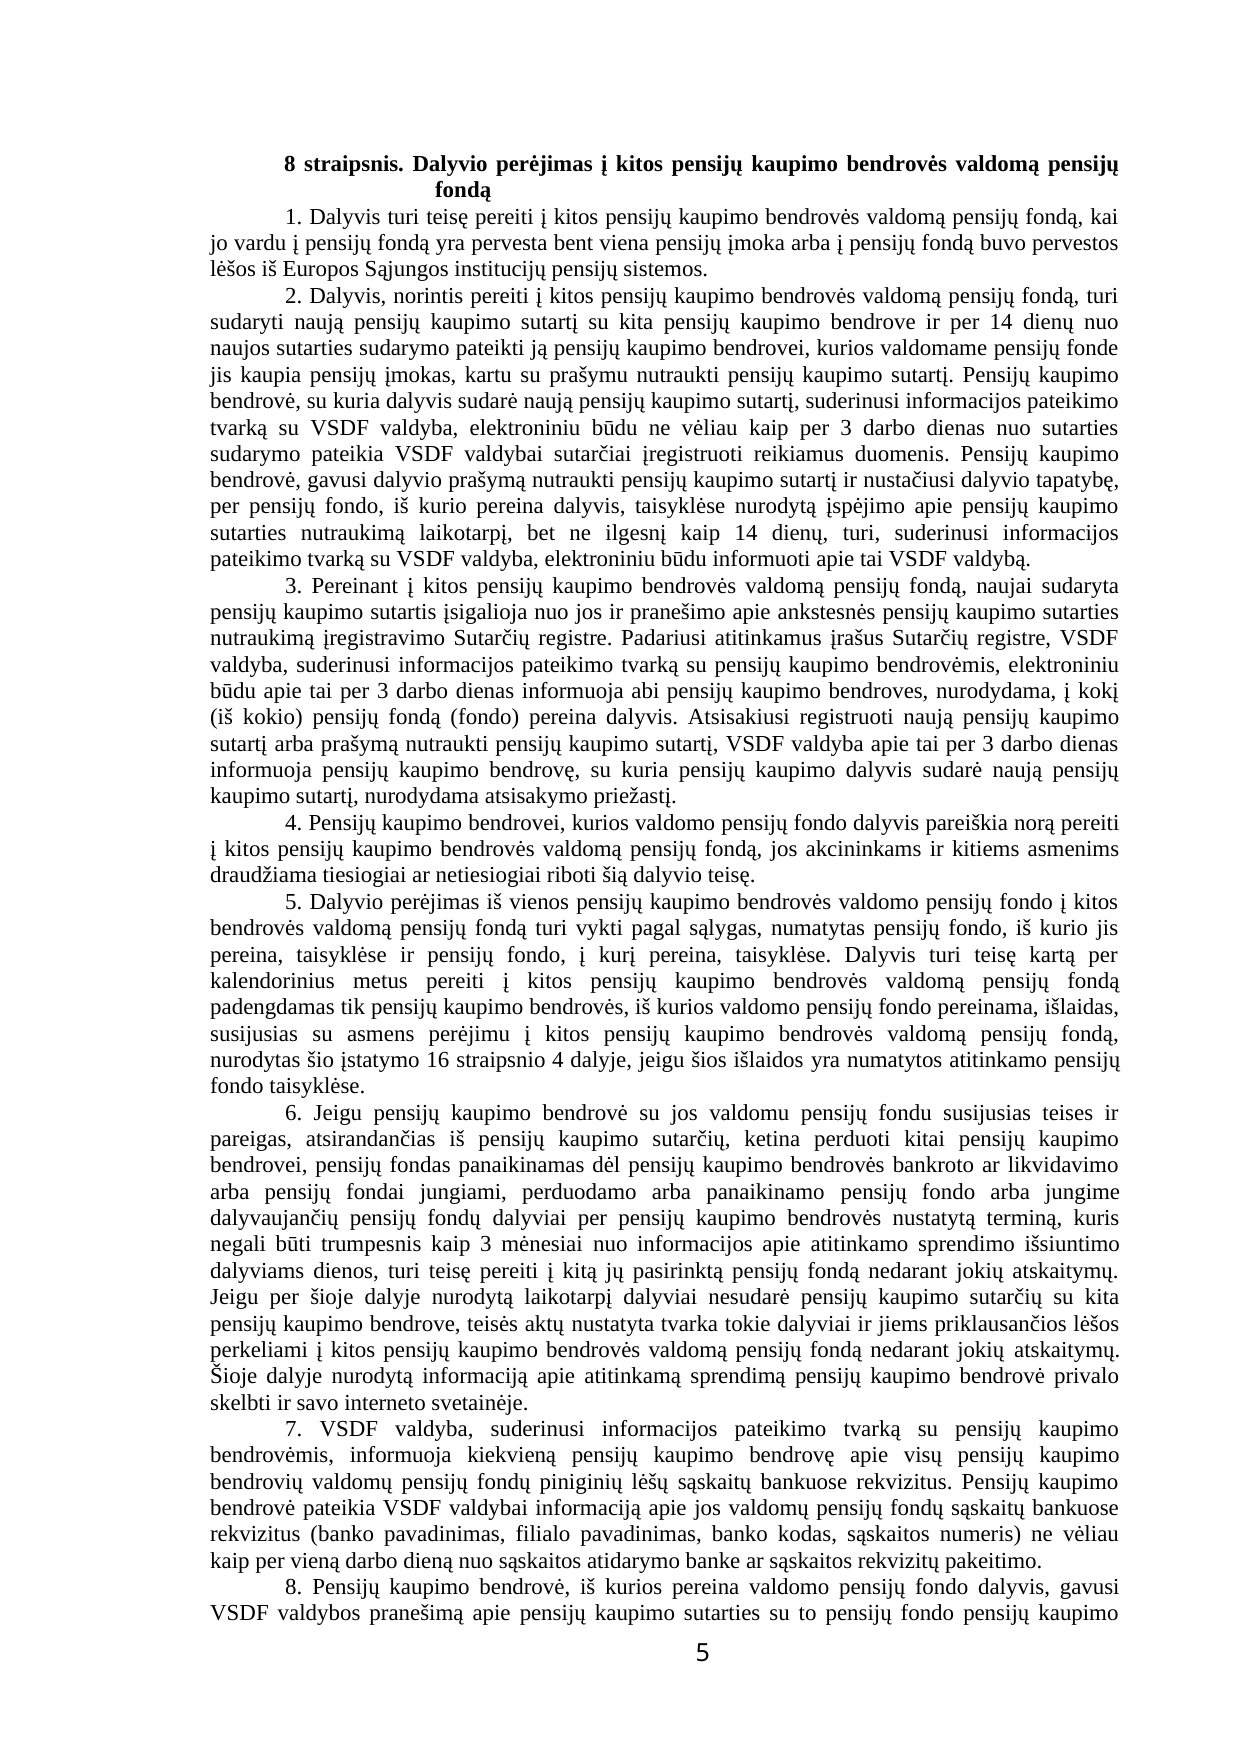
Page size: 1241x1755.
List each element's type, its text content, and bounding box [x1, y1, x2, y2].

text 8. Pensijų kaupimo bendrovė, iš kurios pereina valdomo pensijų fondo dalyvis, gavusi VSDF valdybos pranešimą apie pensijų kaupimo sutarties su to pensijų fondo pensijų kaupimo [210, 1573, 1120, 1626]
text 4. Pensijų kaupimo bendrovei, kurios valdomo pensijų fondo dalyvis pareiškia norą pereiti į kitos pensijų kaupimo bendrovės valdomą pensijų fondą, jos akcininkams ir kitiems asmenims draudžiama tiesiogiai ar netiesiogiai riboti šią dalyvio teisę. [210, 809, 1120, 888]
text 1. Dalyvis turi teisę pereiti į kitos pensijų kaupimo bendrovės valdomą pensijų fondą, kai jo vardu į pensijų fondą yra pervesta bent viena pensijų įmoka arba į pensijų fondą buvo pervestos lėšos iš Europos Sąjungos institucijų pensijų sistemos. [210, 203, 1120, 282]
text 7. VSDF valdyba, suderinusi informacijos pateikimo tvarką su pensijų kaupimo bendrovėmis, informuoja kiekvieną pensijų kaupimo bendrovę apie visų pensijų kaupimo bendrovių valdomų pensijų fondų piniginių lėšų sąskaitų bankuose rekvizitus. Pensijų kaupimo bendrovė pateikia VSDF valdybai informaciją apie jos valdomų pensijų fondų sąskaitų bankuose rekvizitus (banko pavadinimas, filialo pavadinimas, banko kodas, sąskaitos numeris) ne vėliau kaip per vieną darbo dieną nuo sąskaitos atidarymo banke ar sąskaitos rekvizitų pakeitimo. [210, 1415, 1120, 1573]
text 3. Pereinant į kitos pensijų kaupimo bendrovės valdomą pensijų fondą, naujai sudaryta pensijų kaupimo sutartis įsigalioja nuo jos ir pranešimo apie ankstesnės pensijų kaupimo sutarties nutraukimą įregistravimo Sutarčių registre. Padariusi atitinkamus įrašus Sutarčių registre, VSDF valdyba, suderinusi informacijos pateikimo tvarką su pensijų kaupimo bendrovėmis, elektroniniu būdu apie tai per 3 darbo dienas informuoja abi pensijų kaupimo bendroves, nurodydama, į kokį (iš kokio) pensijų fondą (fondo) pereina dalyvis. Atsisakiusi registruoti naują pensijų kaupimo sutartį arba prašymą nutraukti pensijų kaupimo sutartį, VSDF valdyba apie tai per 3 darbo dienas informuoja pensijų kaupimo bendrovę, su kuria pensijų kaupimo dalyvis sudarė naują pensijų kaupimo sutartį, nurodydama atsisakymo priežastį. [210, 572, 1120, 809]
text 2. Dalyvis, norintis pereiti į kitos pensijų kaupimo bendrovės valdomą pensijų fondą, turi sudaryti naują pensijų kaupimo sutartį su kita pensijų kaupimo bendrove ir per 14 dienų nuo naujos sutarties sudarymo pateikti ją pensijų kaupimo bendrovei, kurios valdomame pensijų fonde jis kaupia pensijų įmokas, kartu su prašymu nutraukti pensijų kaupimo sutartį. Pensijų kaupimo bendrovė, su kuria dalyvis sudarė naują pensijų kaupimo sutartį, suderinusi informacijos pateikimo tvarką su VSDF valdyba, elektroniniu būdu ne vėliau kaip per 3 darbo dienas nuo sutarties sudarymo pateikia VSDF valdybai sutarčiai įregistruoti reikiamus duomenis. Pensijų kaupimo bendrovė, gavusi dalyvio prašymą nutraukti pensijų kaupimo sutartį ir nustačiusi dalyvio tapatybę, per pensijų fondo, iš kurio pereina dalyvis, taisyklėse nurodytą įspėjimo apie pensijų kaupimo sutarties nutraukimą laikotarpį, bet ne ilgesnį kaip 14 dienų, turi, suderinusi informacijos pateikimo tvarką su VSDF valdyba, elektroniniu būdu informuoti apie tai VSDF valdybą. [210, 282, 1120, 572]
text 6. Jeigu pensijų kaupimo bendrovė su jos valdomu pensijų fondu susijusias teises ir pareigas, atsirandančias iš pensijų kaupimo sutarčių, ketina perduoti kitai pensijų kaupimo bendrovei, pensijų fondas panaikinamas dėl pensijų kaupimo bendrovės bankroto ar likvidavimo arba pensijų fondai jungiami, perduodamo arba panaikinamo pensijų fondo arba jungime dalyvaujančių pensijų fondų dalyviai per pensijų kaupimo bendrovės nustatytą terminą, kuris negali būti trumpesnis kaip 3 mėnesiai nuo informacijos apie atitinkamo sprendimo išsiuntimo dalyviams dienos, turi teisę pereiti į kitą jų pasirinktą pensijų fondą nedarant jokių atskaitymų. Jeigu per šioje dalyje nurodytą laikotarpį dalyviai nesudarė pensijų kaupimo sutarčių su kita pensijų kaupimo bendrove, teisės aktų nustatyta tvarka tokie dalyviai ir jiems priklausančios lėšos perkeliami į kitos pensijų kaupimo bendrovės valdomą pensijų fondą nedarant jokių atskaitymų. Šioje dalyje nurodytą informaciją apie atitinkamą sprendimą pensijų kaupimo bendrovė privalo skelbti ir savo interneto svetainėje. [210, 1099, 1120, 1415]
text 5. Dalyvio perėjimas iš vienos pensijų kaupimo bendrovės valdomo pensijų fondo į kitos bendrovės valdomą pensijų fondą turi vykti pagal sąlygas, numatytas pensijų fondo, iš kurio jis pereina, taisyklėse ir pensijų fondo, į kurį pereina, taisyklėse. Dalyvis turi teisę kartą per kalendorinius metus pereiti į kitos pensijų kaupimo bendrovės valdomą pensijų fondą padengdamas tik pensijų kaupimo bendrovės, iš kurios valdomo pensijų fondo pereinama, išlaidas, susijusias su asmens perėjimu į kitos pensijų kaupimo bendrovės valdomą pensijų fondą, nurodytas šio įstatymo 16 straipsnio 4 dalyje, jeigu šios išlaidos yra numatytos atitinkamo pensijų fondo taisyklėse. [210, 888, 1120, 1099]
text 8 straipsnis. Dalyvio perėjimas į kitos pensijų kaupimo bendrovės valdomą pensijų fondą [284, 150, 1120, 203]
